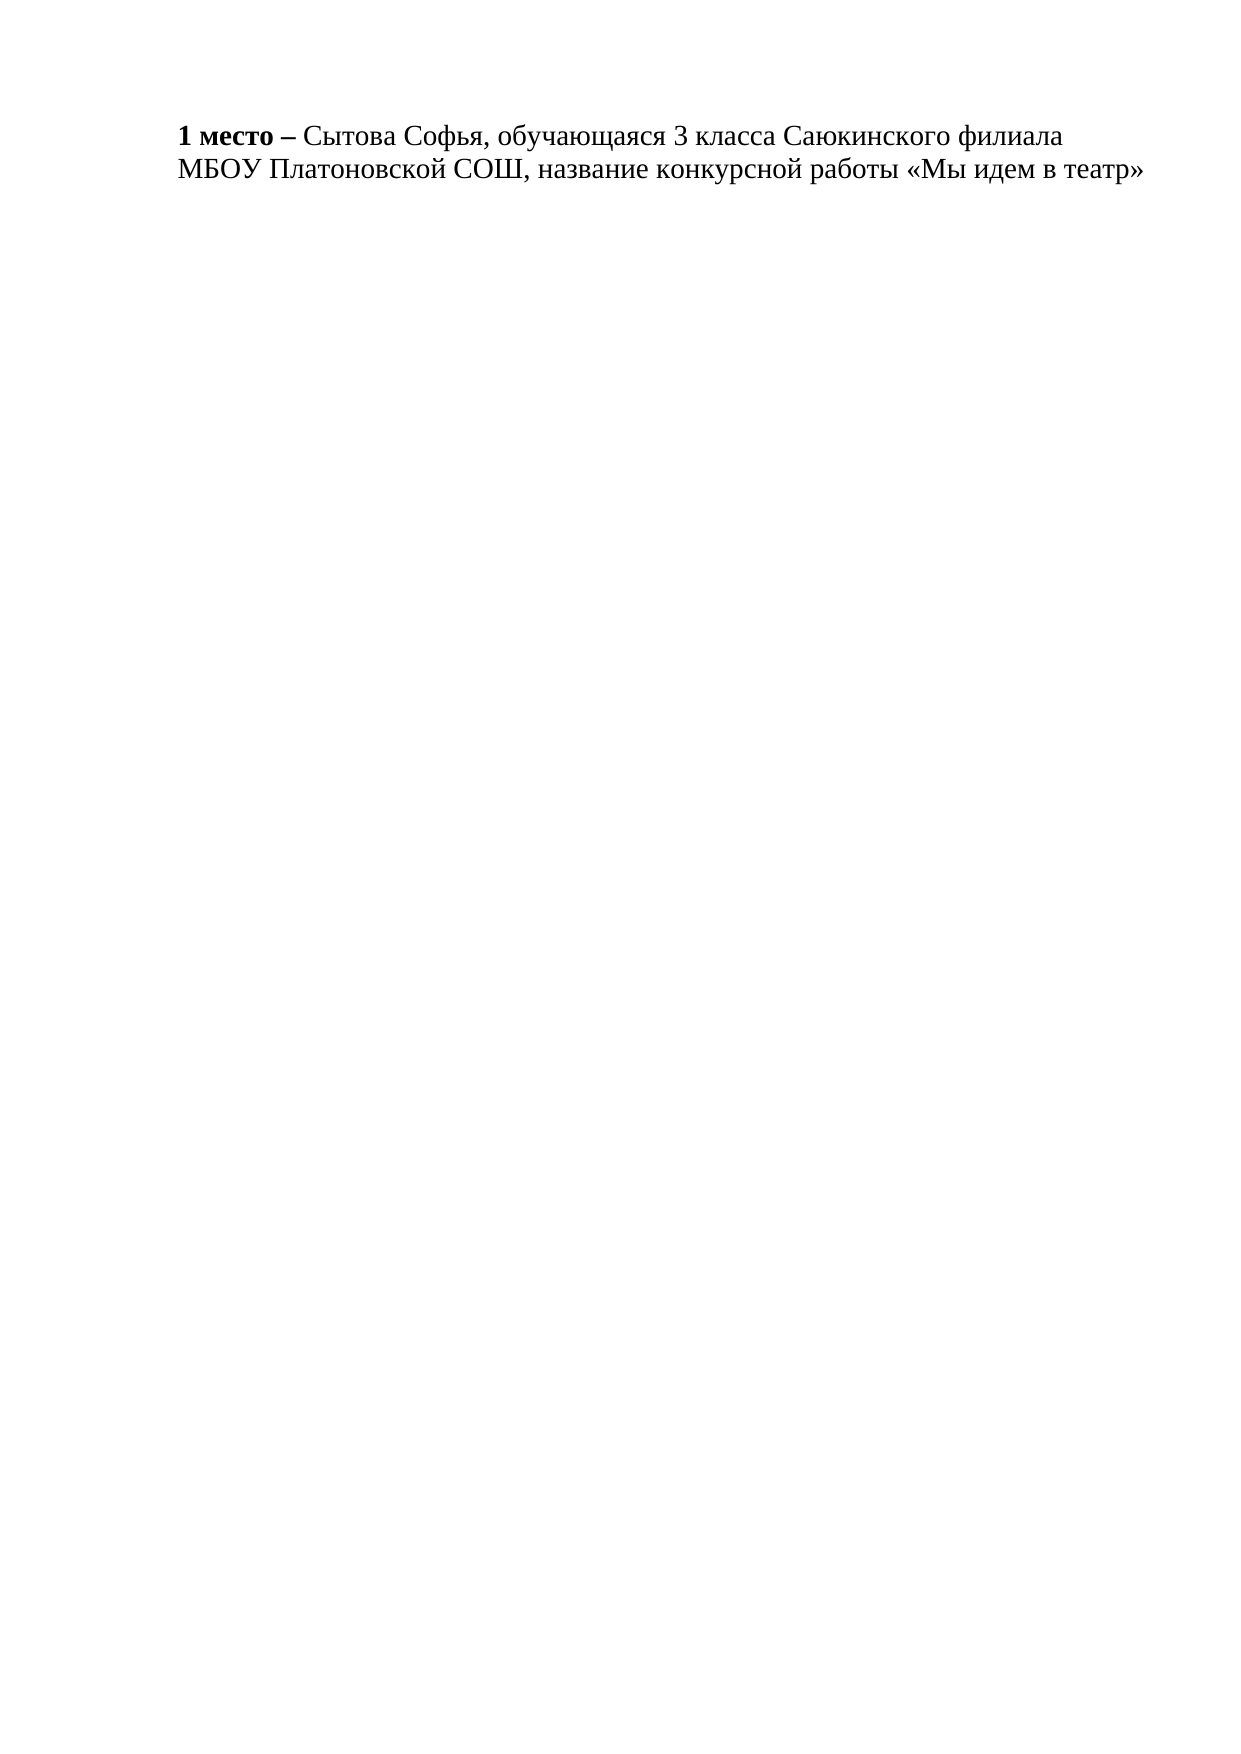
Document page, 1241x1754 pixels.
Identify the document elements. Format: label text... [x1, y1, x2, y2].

text 1 место – Сытова Софья, обучающаяся 3 класса Саюкинского филиала МБОУ Платоновской СОШ, название конкурсной работы «Мы идем в театр» [177, 118, 1152, 185]
